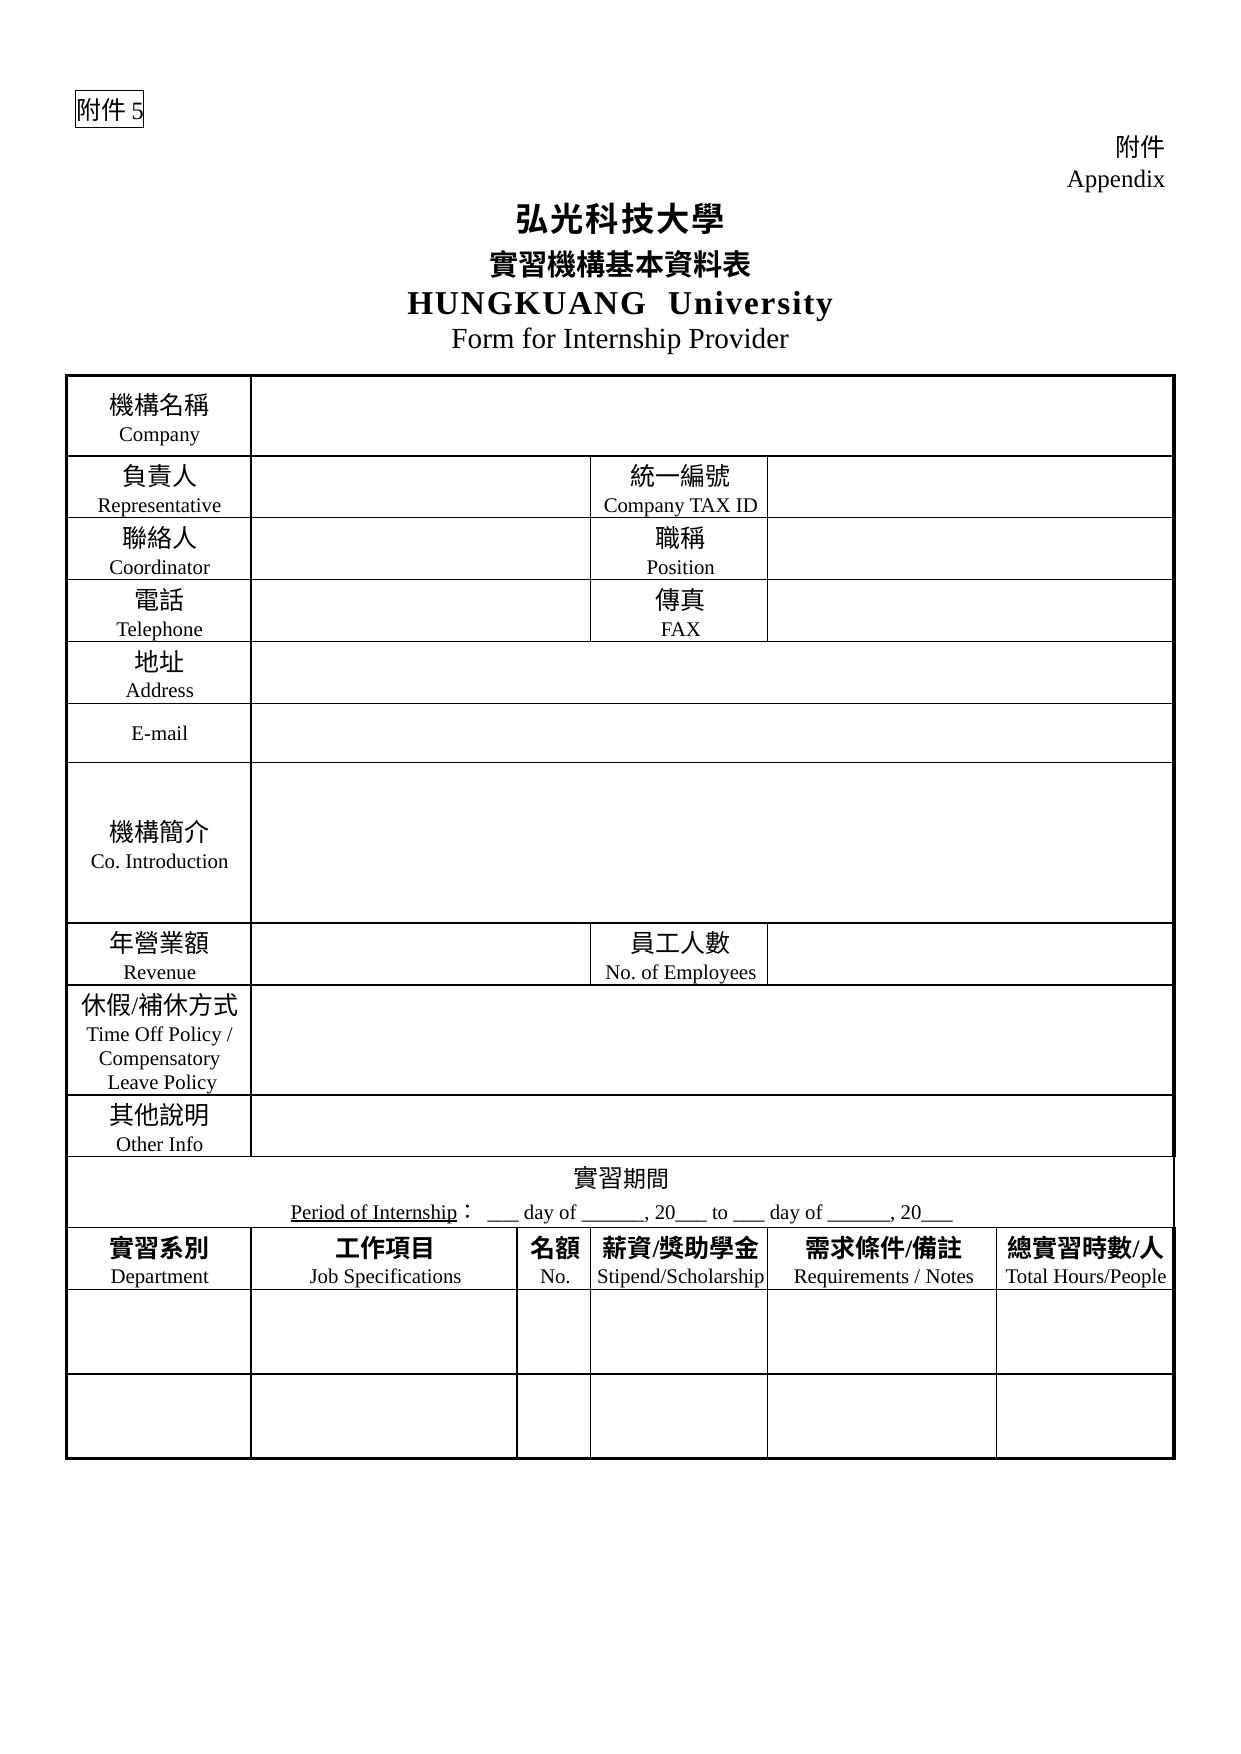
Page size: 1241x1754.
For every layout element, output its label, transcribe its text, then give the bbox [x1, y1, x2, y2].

table_cell 需求條件/備註 Requirements / Notes [768, 1228, 996, 1288]
table_cell 電話 Telephone [68, 580, 250, 641]
table_cell [768, 924, 1172, 984]
table_cell 實習系別 Department [68, 1228, 250, 1288]
table_cell 總實習時數/人 Total Hours/People [997, 1228, 1172, 1288]
table_cell [768, 580, 1172, 641]
table_cell [252, 763, 1172, 922]
text 弘光科技大學 [75, 193, 1165, 241]
text Form for Internship Provider [75, 322, 1165, 355]
table_cell [768, 1290, 996, 1373]
table_cell [252, 1290, 516, 1373]
table_cell [68, 1375, 250, 1457]
table_cell [68, 1290, 250, 1373]
table_cell [768, 1375, 996, 1457]
table_cell 薪資/獎助學金 Stipend/Scholarship [591, 1228, 767, 1288]
table_cell [768, 518, 1172, 579]
table_cell 名額 No. [518, 1228, 590, 1288]
table_cell 工作項目 Job Specifications [252, 1228, 516, 1288]
table_cell [768, 457, 1172, 517]
table_cell 職稱 Position [591, 518, 767, 579]
table_cell [591, 1375, 767, 1457]
table_header 機構名稱 Company [68, 377, 250, 455]
table_cell [591, 1290, 767, 1373]
table_cell 聯絡人 Coordinator [68, 518, 250, 579]
table_cell 員工人數 No. of Employees [591, 924, 767, 984]
table_cell 實習期間 Period of Internship： ___ day of ______, 20___ to ___ day of ______, 20___ [68, 1157, 1173, 1227]
table_cell 負責人 Representative [68, 457, 250, 517]
table_header [252, 377, 1172, 455]
text 附件5 [76, 91, 143, 127]
table_cell [252, 642, 1172, 702]
table_cell 其他說明 Other Info [68, 1096, 250, 1156]
text 附件 [75, 128, 1165, 164]
text HUNGKUANG University [75, 283, 1165, 322]
table_cell [997, 1290, 1172, 1373]
table_cell [997, 1375, 1172, 1457]
text 實習機構基本資料表 [75, 241, 1165, 283]
table_cell [252, 924, 590, 984]
table_cell 傳真 FAX [591, 580, 767, 641]
table_cell [518, 1375, 590, 1457]
table_cell [252, 704, 1172, 761]
table_cell 年營業額 Revenue [68, 924, 250, 984]
table_cell 統一編號 Company TAX ID [591, 457, 767, 517]
table_cell 休假/補休方式 Time Off Policy / Compensatory Leave Policy [68, 986, 250, 1094]
table_cell 機構簡介 Co. Introduction [68, 763, 250, 922]
table_cell [252, 518, 590, 579]
table_cell [252, 457, 590, 517]
table_cell 地址 Address [68, 642, 250, 702]
text Appendix [75, 164, 1165, 193]
table_cell [252, 986, 1172, 1094]
table_cell [252, 1375, 516, 1457]
table_cell E-mail [68, 704, 250, 761]
table_cell [252, 1096, 1172, 1156]
text [144, 89, 1165, 128]
table_cell [252, 580, 590, 641]
table_cell [518, 1290, 590, 1373]
